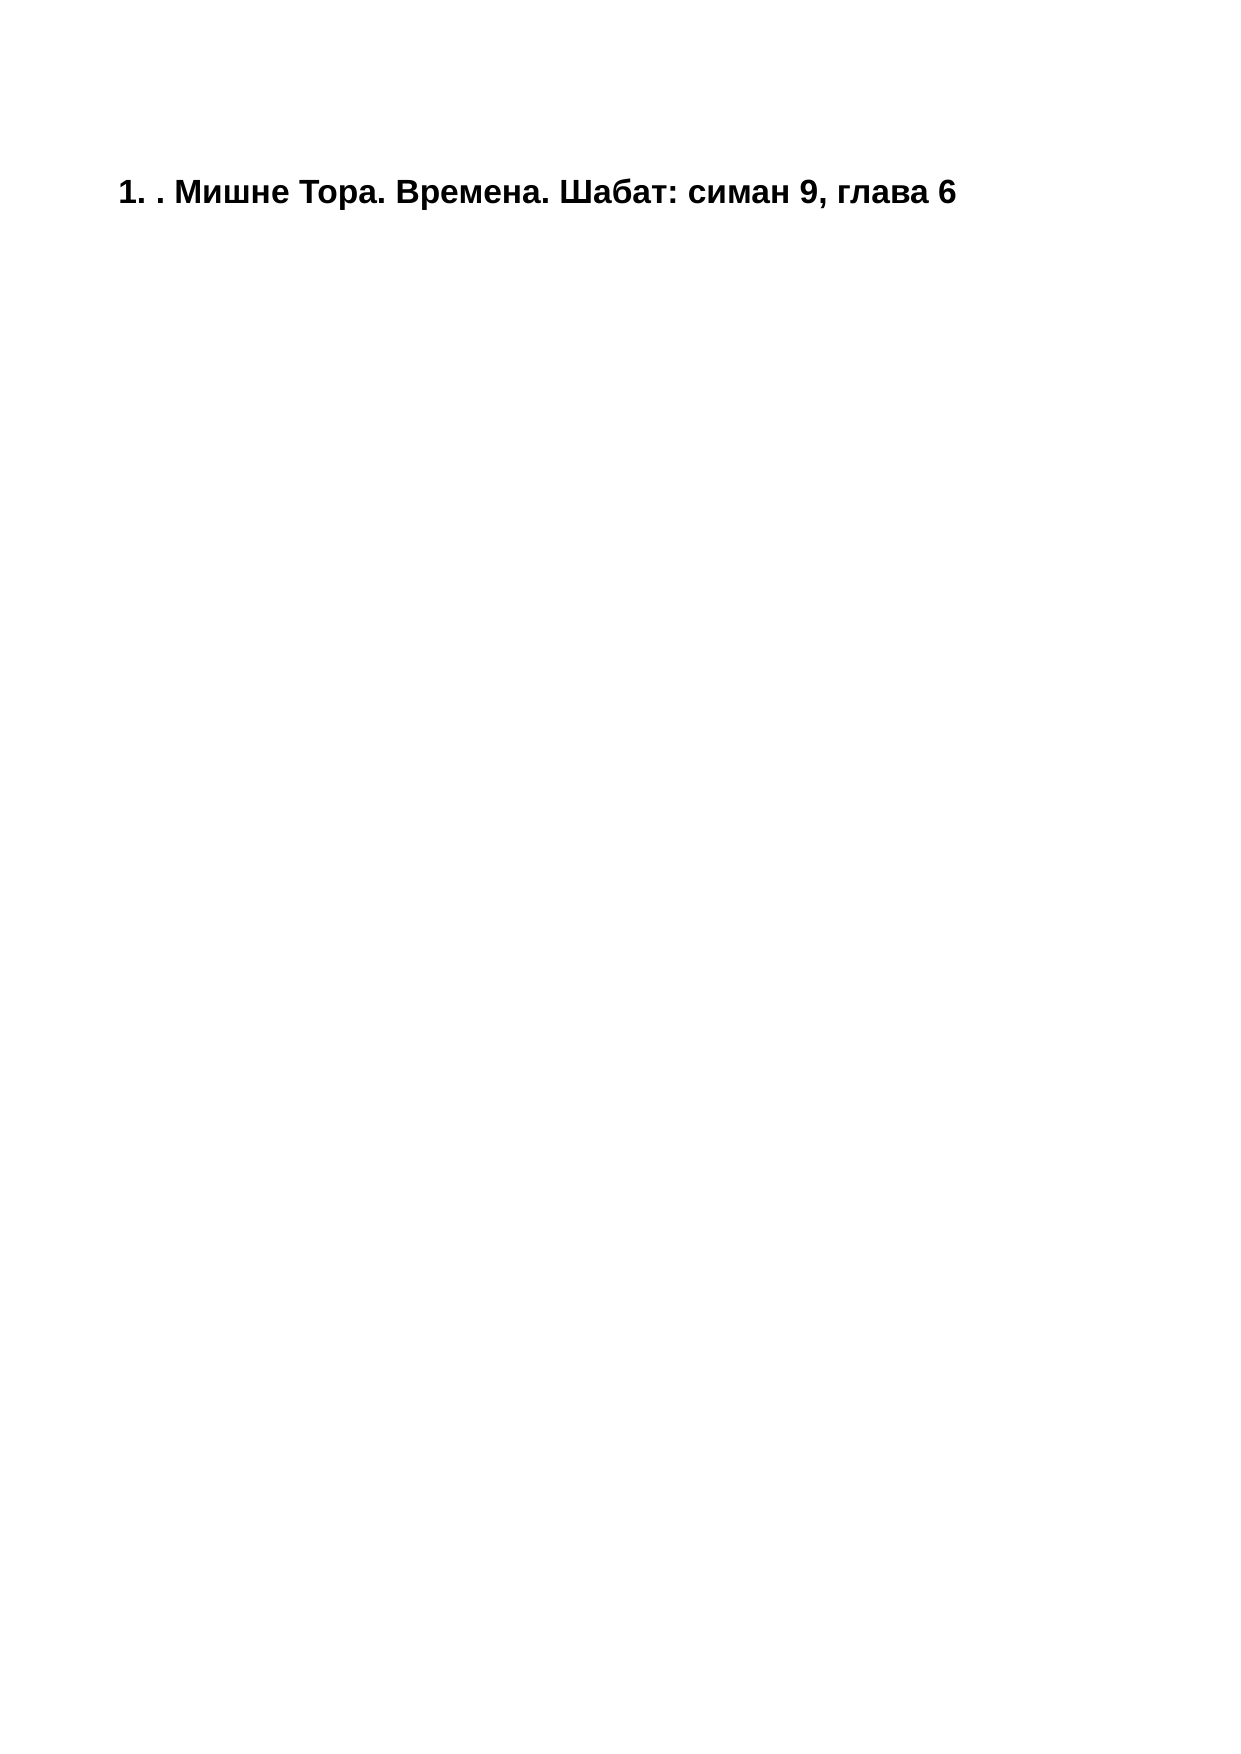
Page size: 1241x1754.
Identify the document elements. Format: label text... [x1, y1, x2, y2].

subtitle . Мишне Тора. Времена. Шабат: симан 9, глава 6 [118, 147, 1122, 176]
